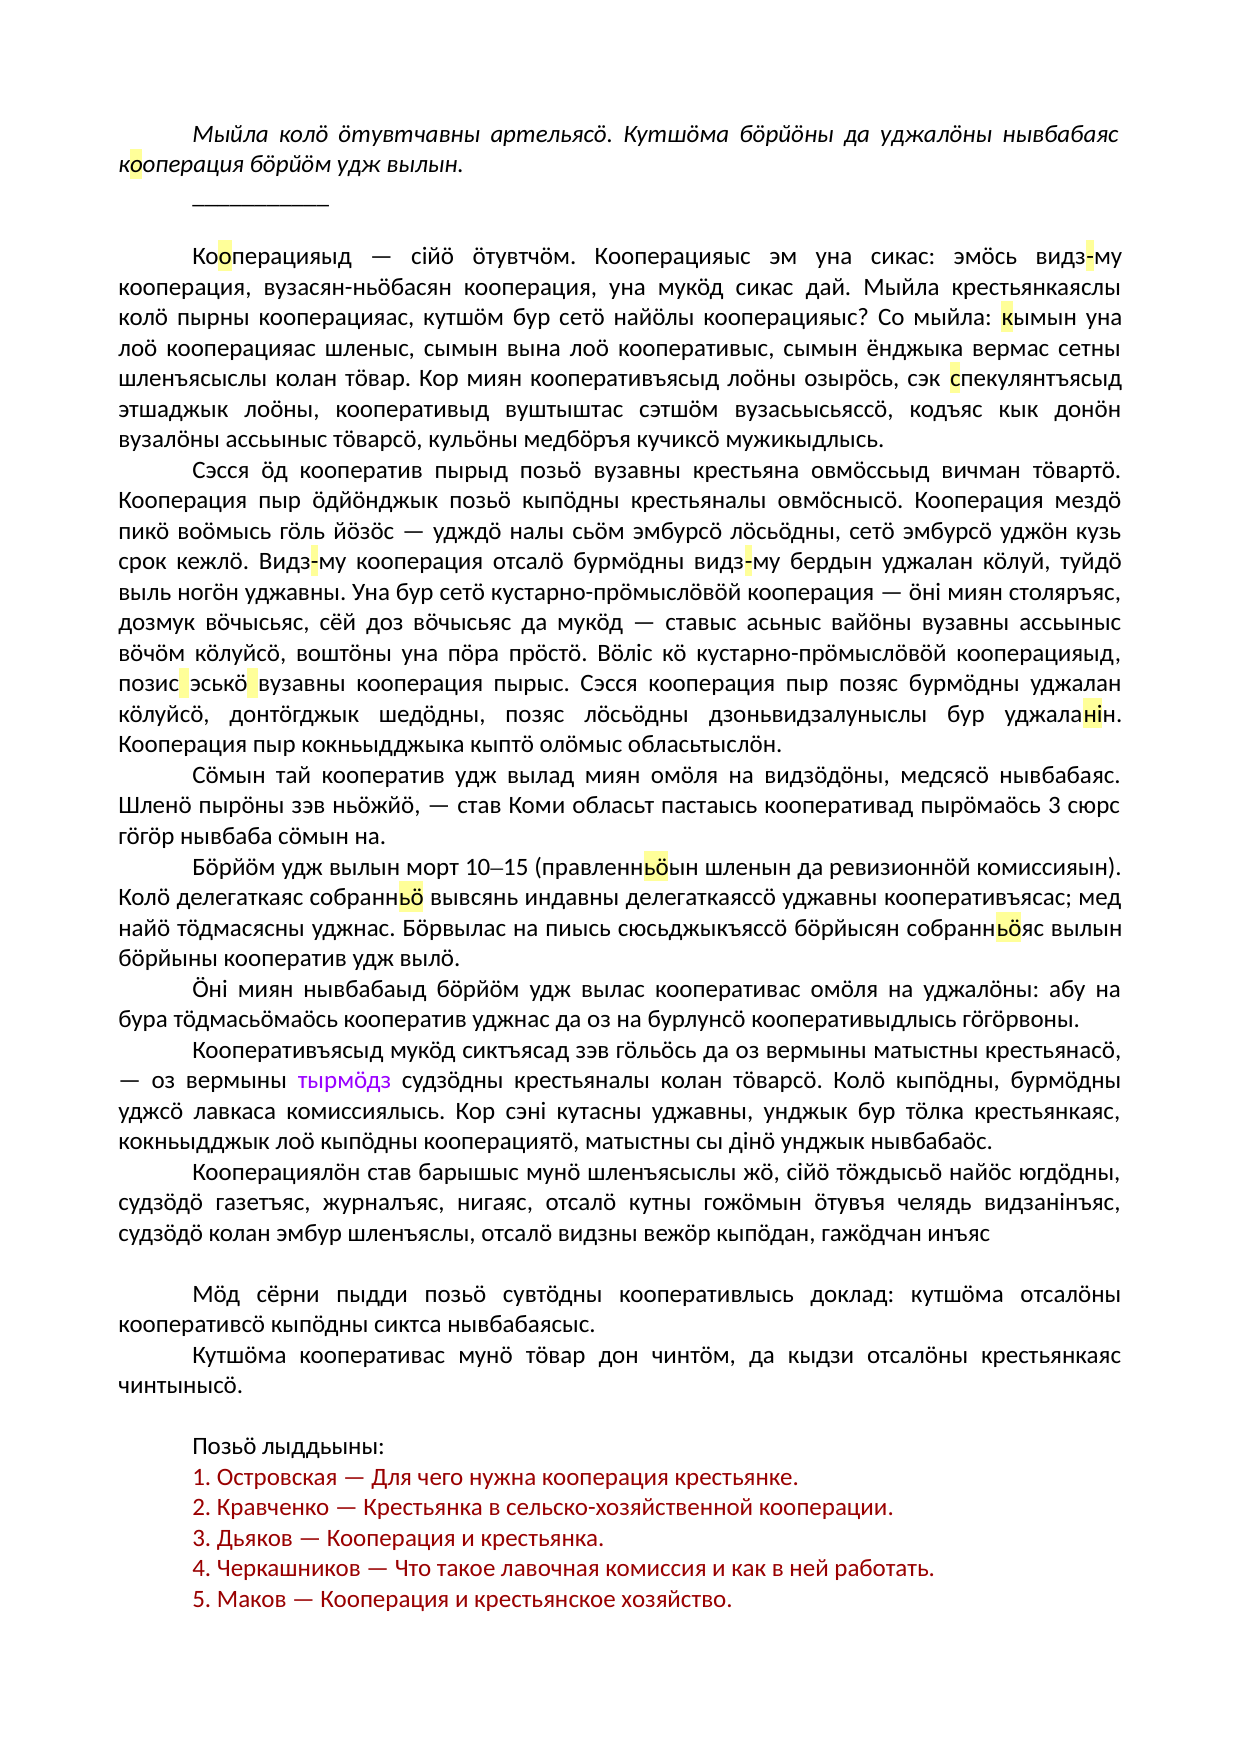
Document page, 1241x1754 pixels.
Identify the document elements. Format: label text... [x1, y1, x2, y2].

text Мыйла колӧ ӧтувтчавны артельясӧ. Кутшӧма бӧрйӧны да уджалӧны нывбабаяс кооперация бӧрйӧм удж вылын. [118, 118, 1122, 179]
text Кутшӧма кооперативас мунӧ тӧвар дон чинтӧм, да кыдзи отсалӧны крестьянкаяс чинтынысӧ. [118, 1339, 1122, 1400]
text Сӧмын тай кооператив удж вылад миян омӧля на видзӧдӧны, медсясӧ нывбабаяс. Шленӧ пырӧны зэв ньӧжйӧ, — став Коми обласьт пастаысь кооперативад пырӧмаӧсь 3 сюрс гӧгӧр нывбаба сӧмын на. [118, 759, 1122, 851]
text Мӧд сёрни пыдди позьӧ сувтӧдны кооперативлысь доклад: кутшӧма отсалӧны кооперативсӧ кыпӧдны сиктса нывбабаясыс. [118, 1278, 1122, 1339]
text 3. Дьяков — Кооперация и крестьянка. [118, 1522, 1122, 1553]
text 4. Черкашников — Что такое лавочная комиссия и как в ней работать. [118, 1553, 1122, 1583]
text 1. Островская — Для чего нужна кооперация крестьянке. [118, 1461, 1122, 1492]
text Ӧні миян нывбабаыд бӧрйӧм удж вылас кооперативас омӧля на уджалӧны: абу на бура тӧдмасьӧмаӧсь кооператив уджнас да оз на бурлунсӧ кооперативыдлысь гӧгӧрвоны. [118, 973, 1122, 1034]
text Бӧрйӧм удж вылын морт 10–15 (правленньӧын шленын да ревизионнӧй комиссияын). Колӧ делегаткаяс собранньӧ вывсянь индавны делегаткаяссӧ уджавны кооперативъясас; мед найӧ тӧдмасясны уджнас. Бӧрвылас на пиысь сюсьджыкъяссӧ бӧрйысян собранньӧяс вылын бӧрйыны кооператив удж вылӧ. [118, 851, 1122, 973]
text 5. Маков — Кооперация и крестьянское хозяйство. [118, 1583, 1122, 1614]
text 2. Кравченко — Крестьянка в сельско-хозяйственной кооперации. [118, 1492, 1122, 1522]
text Позьӧ лыддьыны: [118, 1431, 1122, 1461]
text Кооперацияыд — сійӧ ӧтувтчӧм. Кооперацияыс эм уна сикас: эмӧсь видз-му кооперация, вузасян-ньӧбасян кооперация, уна мукӧд сикас дай. Мыйла крестьянкаяслы колӧ пырны кооперацияас, кутшӧм бур сетӧ найӧлы кооперацияыс? Со мыйла: кымын уна лоӧ кооперацияас шленыс, сымын вына лоӧ кооперативыс, сымын ёнджыка вермас сетны шленъясыслы колан тӧвар. Кор миян кооперативъясыд лоӧны озырӧсь, сэк спекулянтъясыд этшаджык лоӧны, кооперативыд вуштыштас сэтшӧм вузасьысьяссӧ, кодъяс кык донӧн вузалӧны ассьыныс тӧварсӧ, кульӧны медбӧръя кучиксӧ мужикыдлысь. [118, 240, 1122, 454]
text ___________ [118, 179, 1122, 210]
text Сэсся ӧд кооператив пырыд позьӧ вузавны крестьяна овмӧссьыд вичман тӧвартӧ. Кооперация пыр ӧдйӧнджык позьӧ кыпӧдны крестьяналы овмӧснысӧ. Кооперация мездӧ пикӧ воӧмысь гӧль йӧзӧс — удждӧ налы сьӧм эмбурсӧ лӧсьӧдны, сетӧ эмбурсӧ уджӧн кузь срок кежлӧ. Видз-му кооперация отсалӧ бурмӧдны видз-му бердын уджалан кӧлуй, туйдӧ выль ногӧн уджавны. Уна бур сетӧ кустарно-прӧмыслӧвӧй кооперация — ӧні миян столяръяс, дозмук вӧчысьяс, сёй доз вӧчысьяс да мукӧд — ставыс асьныс вайӧны вузавны ассьыныс вӧчӧм кӧлуйсӧ, воштӧны уна пӧра прӧстӧ. Вӧліс кӧ кустарно-прӧмыслӧвӧй кооперацияыд, позис эськӧ вузавны кооперация пырыс. Сэсся кооперация пыр позяс бурмӧдны уджалан кӧлуйсӧ, донтӧгджык шедӧдны, позяс лӧсьӧдны дзоньвидзалуныслы бур уджаланін. Кооперация пыр кокньыдджыка кыптӧ олӧмыс обласьтыслӧн. [118, 454, 1122, 759]
text Кооперативъясыд мукӧд сиктъясад зэв гӧльӧсь да оз вермыны матыстны крестьянасӧ, — оз вермыны тырмӧдз судзӧдны крестьяналы колан тӧварсӧ. Колӧ кыпӧдны, бурмӧдны уджсӧ лавкаса комиссиялысь. Кор сэні кутасны уджавны, унджык бур тӧлка крестьянкаяс, кокньыдджык лоӧ кыпӧдны кооперациятӧ, матыстны сы дінӧ унджык нывбабаӧс. [118, 1034, 1122, 1156]
text Кооперациялӧн став барышыс мунӧ шленъясыслы жӧ, сійӧ тӧждысьӧ найӧс югдӧдны, судзӧдӧ газетъяс, журналъяс, нигаяс, отсалӧ кутны гожӧмын ӧтувъя челядь видзанінъяс, судзӧдӧ колан эмбур шленъяслы, отсалӧ видзны вежӧр кыпӧдан, гажӧдчан инъяс [118, 1156, 1122, 1247]
